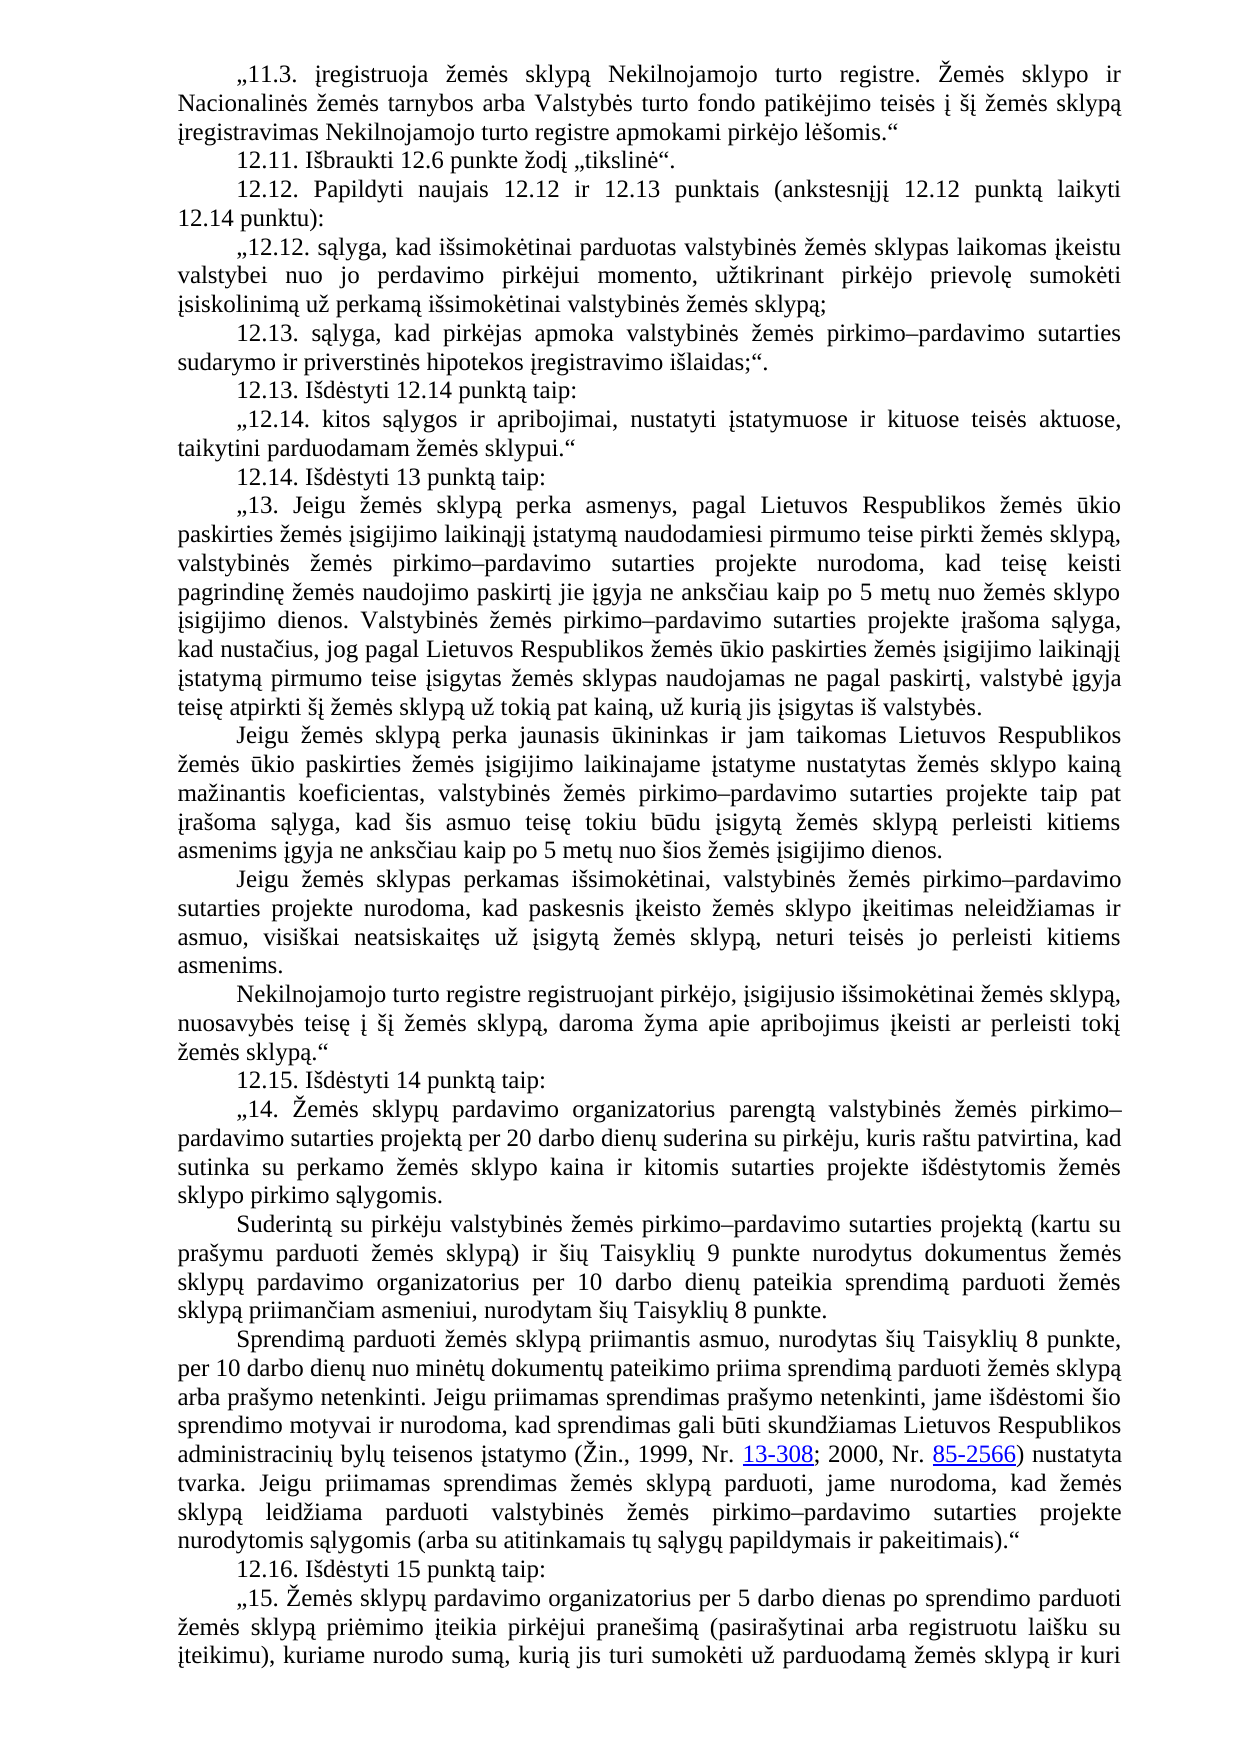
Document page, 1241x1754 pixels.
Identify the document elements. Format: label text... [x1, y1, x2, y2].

text 12.13. Išdėstyti 12.14 punktą taip: [177, 375, 1122, 404]
text 12.15. Išdėstyti 14 punktą taip: [177, 1065, 1122, 1094]
text „15. Žemės sklypų pardavimo organizatorius per 5 darbo dienas po sprendimo parduoti žemės sklypą priėmimo įteikia pirkėjui pranešimą (pasirašytinai arba registruotu laišku su įteikimu), kuriame nurodo sumą, kurią jis turi sumokėti už parduodamą žemės sklypą ir kuri [177, 1583, 1122, 1669]
text Jeigu žemės sklypą perka jaunasis ūkininkas ir jam taikomas Lietuvos Respublikos žemės ūkio paskirties žemės įsigijimo laikinajame įstatyme nustatytas žemės sklypo kainą mažinantis koeficientas, valstybinės žemės pirkimo–pardavimo sutarties projekte taip pat įrašoma sąlyga, kad šis asmuo teisę tokiu būdu įsigytą žemės sklypą perleisti kitiems asmenims įgyja ne anksčiau kaip po 5 metų nuo šios žemės įsigijimo dienos. [177, 720, 1122, 864]
text Nekilnojamojo turto registre registruojant pirkėjo, įsigijusio išsimokėtinai žemės sklypą, nuosavybės teisę į šį žemės sklypą, daroma žyma apie apribojimus įkeisti ar perleisti tokį žemės sklypą.“ [177, 979, 1122, 1065]
text „11.3. įregistruoja žemės sklypą Nekilnojamojo turto registre. Žemės sklypo ir Nacionalinės žemės tarnybos arba Valstybės turto fondo patikėjimo teisės į šį žemės sklypą įregistravimas Nekilnojamojo turto registre apmokami pirkėjo lėšomis.“ [177, 59, 1122, 145]
text 12.13. sąlyga, kad pirkėjas apmoka valstybinės žemės pirkimo–pardavimo sutarties sudarymo ir priverstinės hipotekos įregistravimo išlaidas;“. [177, 318, 1122, 375]
text Sprendimą parduoti žemės sklypą priimantis asmuo, nurodytas šių Taisyklių 8 punkte, per 10 darbo dienų nuo minėtų dokumentų pateikimo priima sprendimą parduoti žemės sklypą arba prašymo netenkinti. Jeigu priimamas sprendimas prašymo netenkinti, jame išdėstomi šio sprendimo motyvai ir nurodoma, kad sprendimas gali būti skundžiamas Lietuvos Respublikos administracinių bylų teisenos įstatymo (Žin., 1999, Nr. 13-308; 2000, Nr. 85-2566) nustatyta tvarka. Jeigu priimamas sprendimas žemės sklypą parduoti, jame nurodoma, kad žemės sklypą leidžiama parduoti valstybinės žemės pirkimo–pardavimo sutarties projekte nurodytomis sąlygomis (arba su atitinkamais tų sąlygų papildymais ir pakeitimais).“ [177, 1324, 1122, 1554]
text „12.12. sąlyga, kad išsimokėtinai parduotas valstybinės žemės sklypas laikomas įkeistu valstybei nuo jo perdavimo pirkėjui momento, užtikrinant pirkėjo prievolę sumokėti įsiskolinimą už perkamą išsimokėtinai valstybinės žemės sklypą; [177, 232, 1122, 318]
text „13. Jeigu žemės sklypą perka asmenys, pagal Lietuvos Respublikos žemės ūkio paskirties žemės įsigijimo laikinąjį įstatymą naudodamiesi pirmumo teise pirkti žemės sklypą, valstybinės žemės pirkimo–pardavimo sutarties projekte nurodoma, kad teisę keisti pagrindinę žemės naudojimo paskirtį jie įgyja ne anksčiau kaip po 5 metų nuo žemės sklypo įsigijimo dienos. Valstybinės žemės pirkimo–pardavimo sutarties projekte įrašoma sąlyga, kad nustačius, jog pagal Lietuvos Respublikos žemės ūkio paskirties žemės įsigijimo laikinąjį įstatymą pirmumo teise įsigytas žemės sklypas naudojamas ne pagal paskirtį, valstybė įgyja teisę atpirkti šį žemės sklypą už tokią pat kainą, už kurią jis įsigytas iš valstybės. [177, 490, 1122, 720]
text 12.16. Išdėstyti 15 punktą taip: [177, 1554, 1122, 1583]
text „14. Žemės sklypų pardavimo organizatorius parengtą valstybinės žemės pirkimo–pardavimo sutarties projektą per 20 darbo dienų suderina su pirkėju, kuris raštu patvirtina, kad sutinka su perkamo žemės sklypo kaina ir kitomis sutarties projekte išdėstytomis žemės sklypo pirkimo sąlygomis. [177, 1094, 1122, 1209]
text 12.11. Išbraukti 12.6 punkte žodį „tikslinė“. [177, 145, 1122, 174]
text Suderintą su pirkėju valstybinės žemės pirkimo–pardavimo sutarties projektą (kartu su prašymu parduoti žemės sklypą) ir šių Taisyklių 9 punkte nurodytus dokumentus žemės sklypų pardavimo organizatorius per 10 darbo dienų pateikia sprendimą parduoti žemės sklypą priimančiam asmeniui, nurodytam šių Taisyklių 8 punkte. [177, 1209, 1122, 1324]
text Jeigu žemės sklypas perkamas išsimokėtinai, valstybinės žemės pirkimo–pardavimo sutarties projekte nurodoma, kad paskesnis įkeisto žemės sklypo įkeitimas neleidžiamas ir asmuo, visiškai neatsiskaitęs už įsigytą žemės sklypą, neturi teisės jo perleisti kitiems asmenims. [177, 864, 1122, 979]
text „12.14. kitos sąlygos ir apribojimai, nustatyti įstatymuose ir kituose teisės aktuose, taikytini parduodamam žemės sklypui.“ [177, 404, 1122, 462]
text 12.14. Išdėstyti 13 punktą taip: [177, 462, 1122, 490]
text 12.12. Papildyti naujais 12.12 ir 12.13 punktais (ankstesnįjį 12.12 punktą laikyti 12.14 punktu): [177, 174, 1122, 232]
